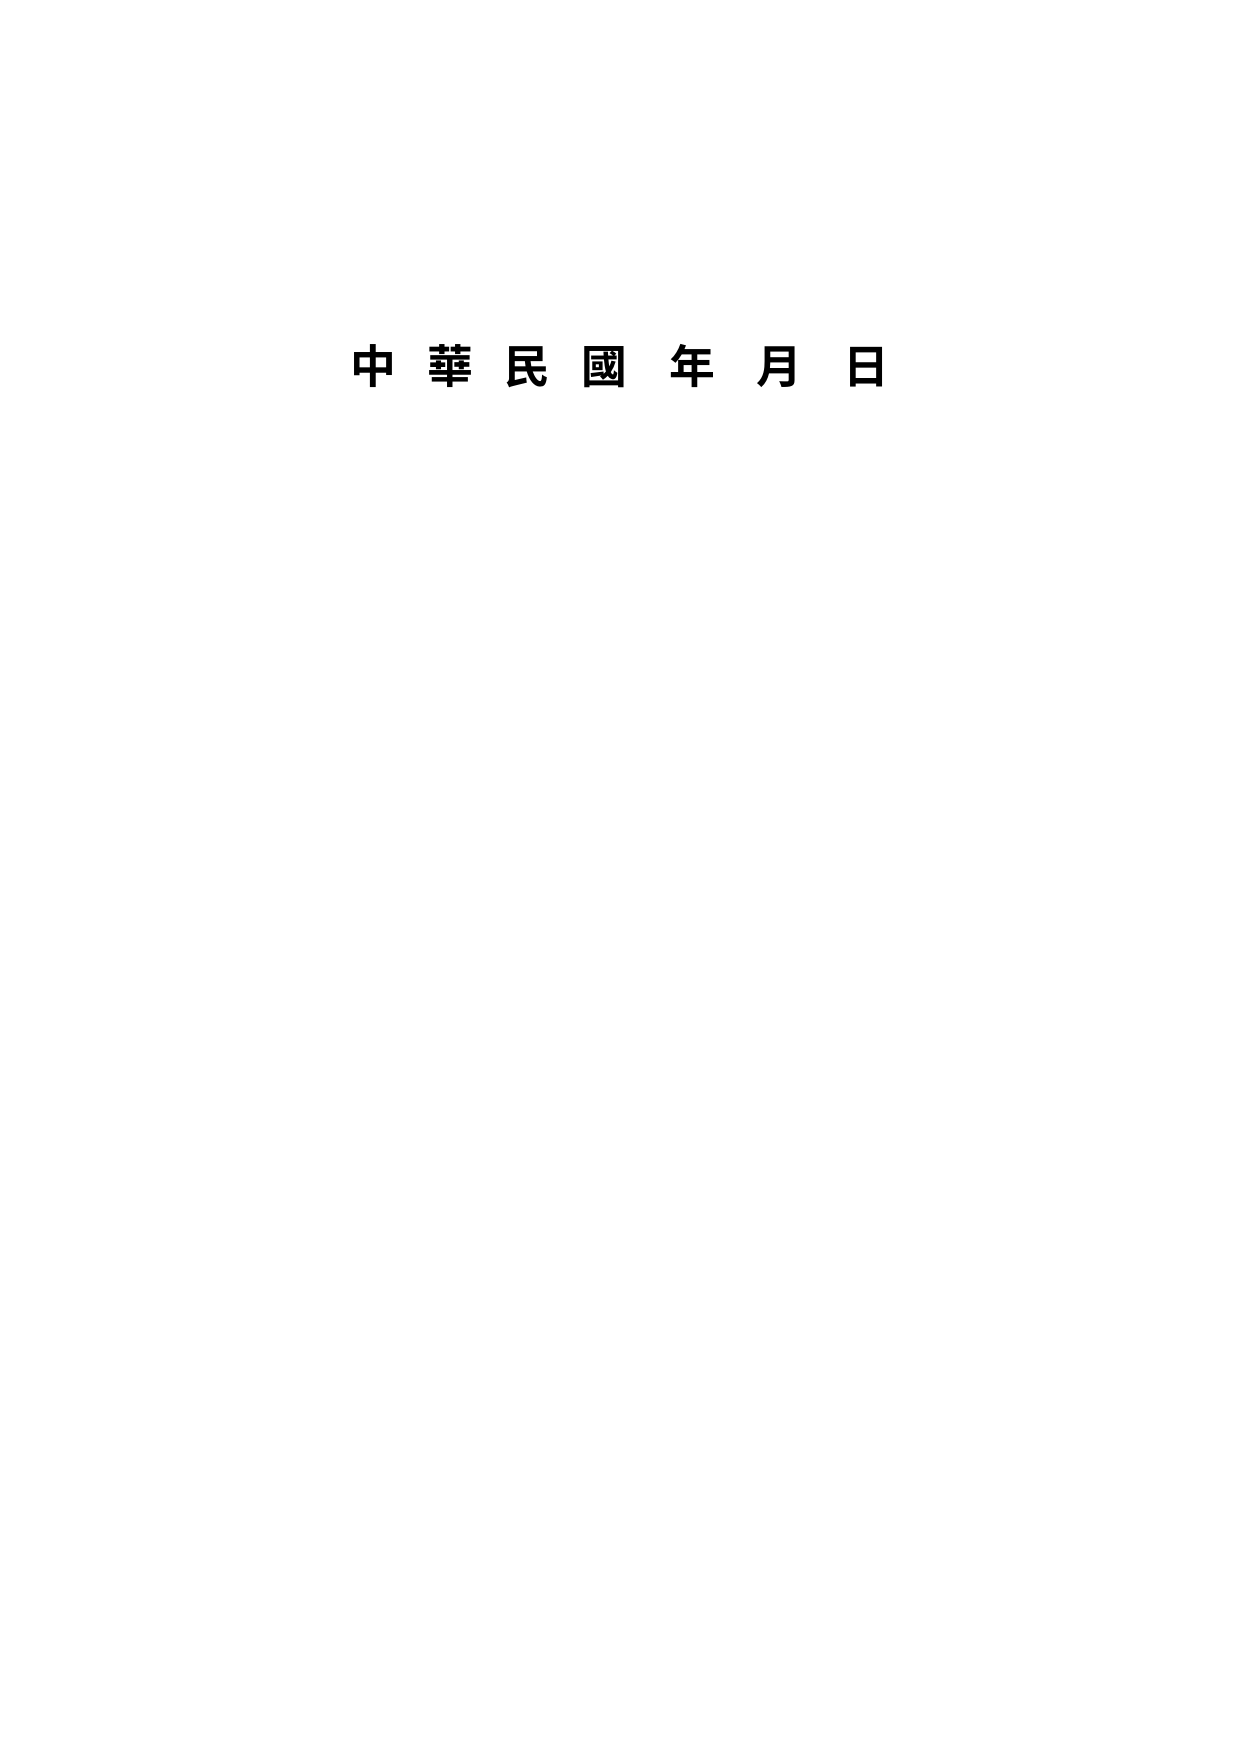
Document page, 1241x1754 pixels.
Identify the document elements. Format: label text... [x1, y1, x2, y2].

text 中 華 民 國 年 月 日 [59, 326, 1181, 401]
